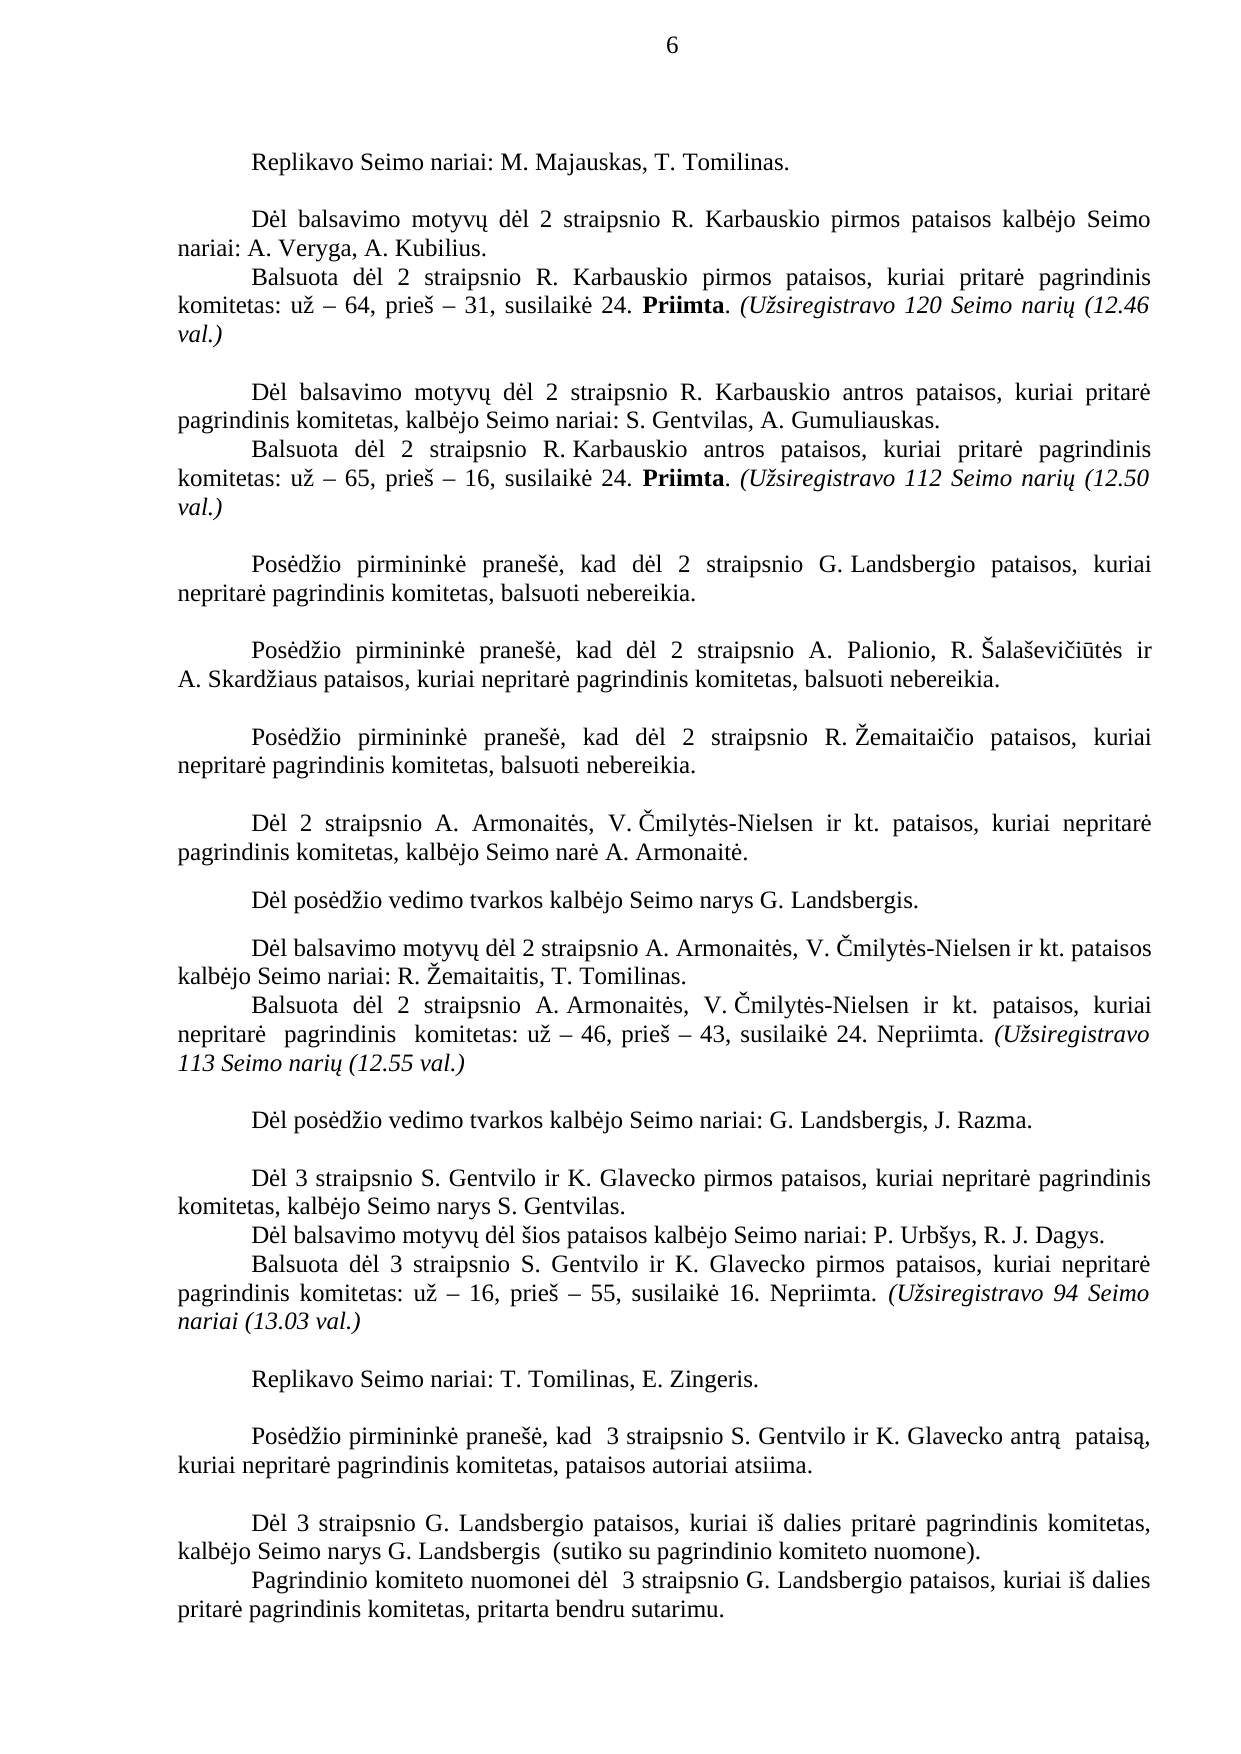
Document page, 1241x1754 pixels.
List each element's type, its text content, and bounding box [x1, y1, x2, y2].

text Dėl 3 straipsnio G. Landsbergio pataisos, kuriai iš dalies pritarė pagrindinis komitetas, kalbėjo Seimo narys G. Landsbergis (sutiko su pagrindinio komiteto nuomone). [177, 1508, 1152, 1565]
text Posėdžio pirmininkė pranešė, kad dėl 2 straipsnio A. Palionio, R. Šalaševičiūtės ir A. Skardžiaus pataisos, kuriai nepritarė pagrindinis komitetas, balsuoti nebereikia. [177, 636, 1152, 693]
text Replikavo Seimo nariai: M. Majauskas, T. Tomilinas. [177, 147, 1152, 176]
text Balsuota dėl 2 straipsnio R. Karbauskio pirmos pataisos, kuriai pritarė pagrindinis komitetas: už – 64, prieš – 31, susilaikė 24. Priimta. (Užsiregistravo 120 Seimo narių (12.46 val.) [177, 262, 1152, 348]
text Pagrindinio komiteto nuomonei dėl 3 straipsnio G. Landsbergio pataisos, kuriai iš dalies pritarė pagrindinis komitetas, pritarta bendru sutarimu. [177, 1565, 1152, 1623]
text Dėl balsavimo motyvų dėl šios pataisos kalbėjo Seimo nariai: P. Urbšys, R. J. Dagys. [177, 1220, 1152, 1249]
text Balsuota dėl 3 straipsnio S. Gentvilo ir K. Glavecko pirmos pataisos, kuriai nepritarė pagrindinis komitetas: už – 16, prieš – 55, susilaikė 16. Nepriimta. (Užsiregistravo 94 Seimo nariai (13.03 val.) [177, 1249, 1152, 1335]
text Dėl balsavimo motyvų dėl 2 straipsnio A. Armonaitės, V. Čmilytės-Nielsen ir kt. pataisos kalbėjo Seimo nariai: R. Žemaitaitis, T. Tomilinas. [177, 933, 1152, 990]
text Dėl posėdžio vedimo tvarkos kalbėjo Seimo nariai: G. Landsbergis, J. Razma. [177, 1105, 1152, 1134]
text Posėdžio pirmininkė pranešė, kad 3 straipsnio S. Gentvilo ir K. Glavecko antrą pataisą, kuriai nepritarė pagrindinis komitetas, pataisos autoriai atsiima. [177, 1421, 1152, 1479]
text Balsuota dėl 2 straipsnio R. Karbauskio antros pataisos, kuriai pritarė pagrindinis komitetas: už – 65, prieš – 16, susilaikė 24. Priimta. (Užsiregistravo 112 Seimo narių (12.50 val.) [177, 434, 1152, 521]
text Posėdžio pirmininkė pranešė, kad dėl 2 straipsnio G. Landsbergio pataisos, kuriai nepritarė pagrindinis komitetas, balsuoti nebereikia. [177, 549, 1152, 607]
text Dėl balsavimo motyvų dėl 2 straipsnio R. Karbauskio antros pataisos, kuriai pritarė pagrindinis komitetas, kalbėjo Seimo nariai: S. Gentvilas, A. Gumuliauskas. [177, 377, 1152, 434]
text Dėl 3 straipsnio S. Gentvilo ir K. Glavecko pirmos pataisos, kuriai nepritarė pagrindinis komitetas, kalbėjo Seimo narys S. Gentvilas. [177, 1163, 1152, 1220]
text Replikavo Seimo nariai: T. Tomilinas, E. Zingeris. [177, 1364, 1152, 1393]
text Posėdžio pirmininkė pranešė, kad dėl 2 straipsnio R. Žemaitaičio pataisos, kuriai nepritarė pagrindinis komitetas, balsuoti nebereikia. [177, 722, 1152, 779]
text Dėl balsavimo motyvų dėl 2 straipsnio R. Karbauskio pirmos pataisos kalbėjo Seimo nariai: A. Veryga, A. Kubilius. [177, 204, 1152, 262]
text Dėl 2 straipsnio A. Armonaitės, V. Čmilytės-Nielsen ir kt. pataisos, kuriai nepritarė pagrindinis komitetas, kalbėjo Seimo narė A. Armonaitė. [177, 808, 1152, 866]
text Dėl posėdžio vedimo tvarkos kalbėjo Seimo narys G. Landsbergis. [177, 885, 1152, 913]
text Balsuota dėl 2 straipsnio A. Armonaitės, V. Čmilytės-Nielsen ir kt. pataisos, kuriai nepritarė pagrindinis komitetas: už – 46, prieš – 43, susilaikė 24. Nepriimta. (Užsiregistravo 113 Seimo narių (12.55 val.) [177, 990, 1152, 1076]
